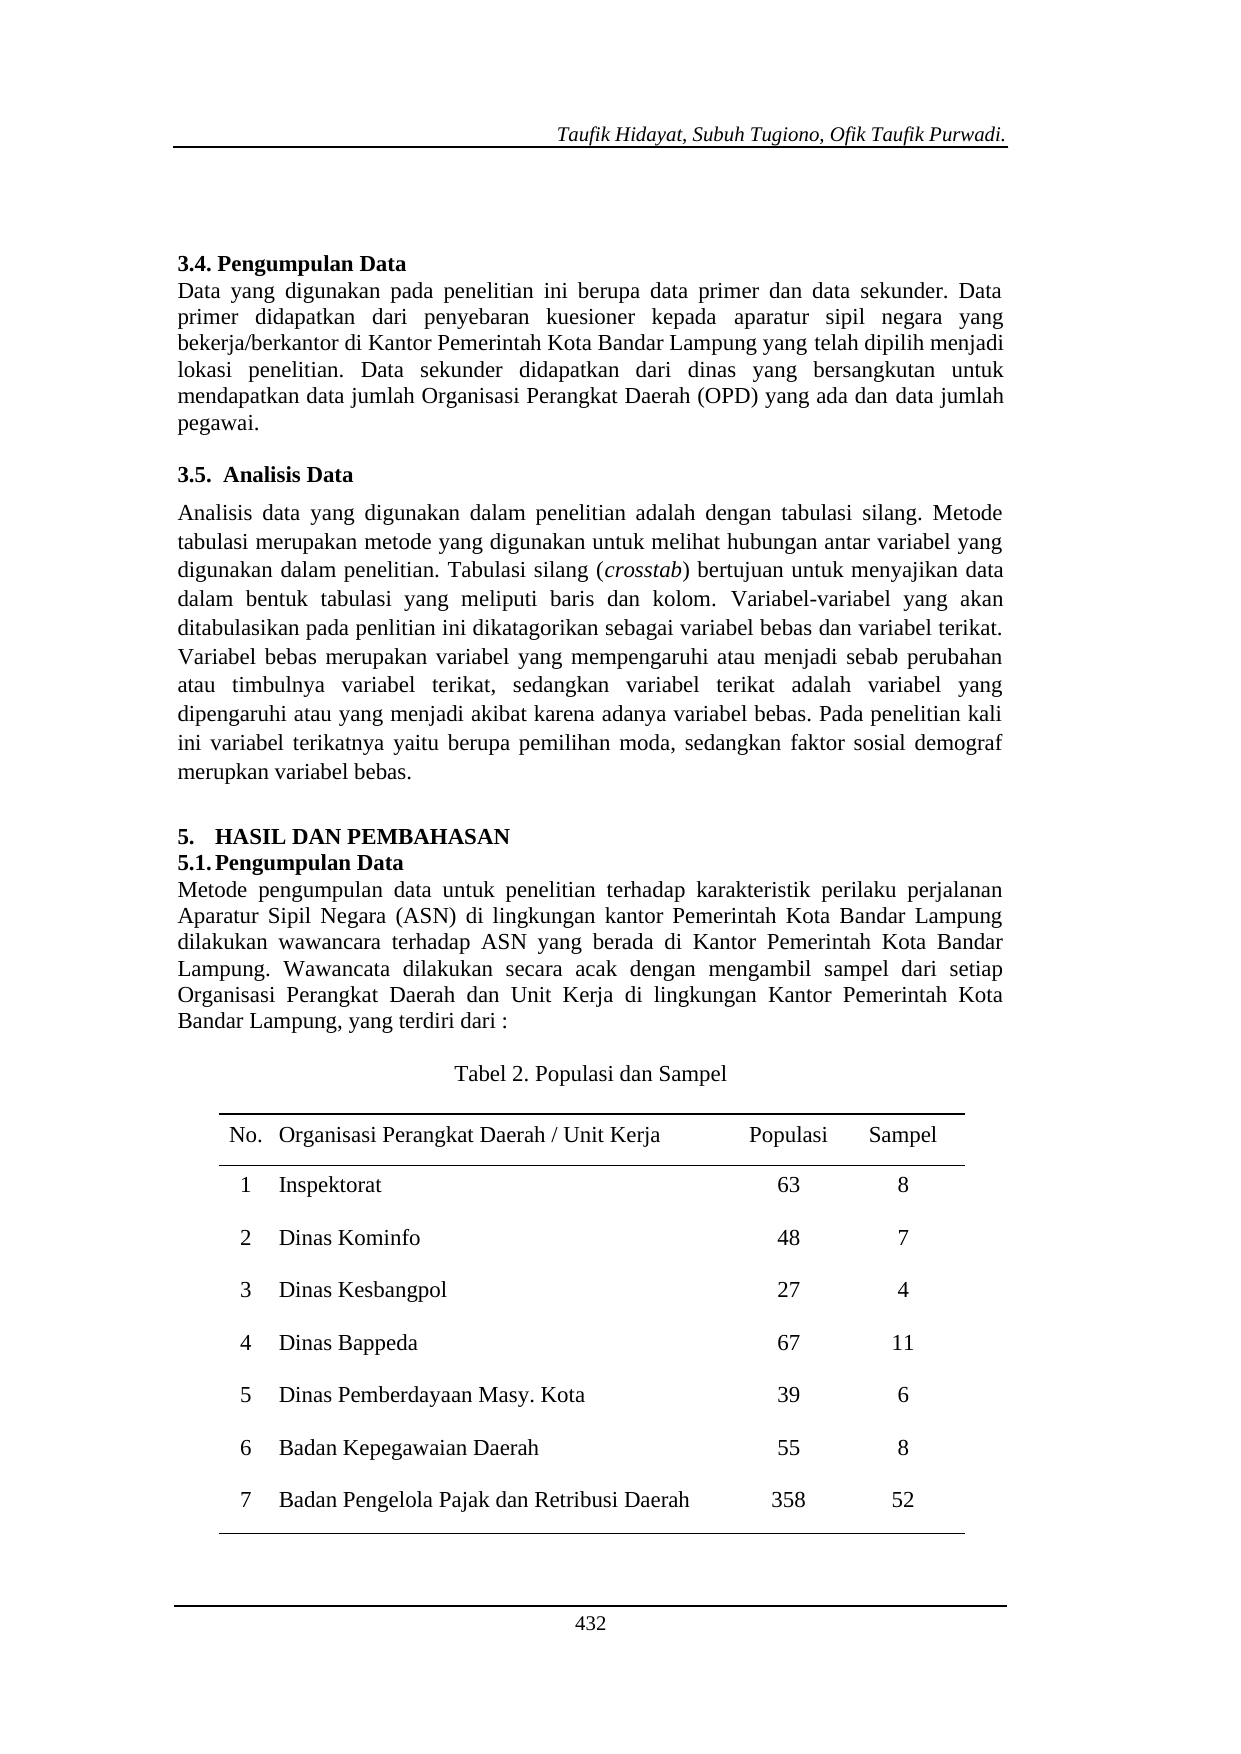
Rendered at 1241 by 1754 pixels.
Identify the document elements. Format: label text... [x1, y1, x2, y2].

table_cell 4 [219, 1323, 273, 1375]
table_cell 6 [841, 1375, 965, 1428]
table_cell 8 [841, 1428, 965, 1480]
text Tabel 2. Populasi dan Sampel [177, 1060, 1004, 1087]
table_cell 55 [736, 1428, 841, 1480]
table_cell 4 [841, 1270, 965, 1323]
table_cell 67 [736, 1323, 841, 1375]
table_header Populasi [736, 1115, 841, 1165]
table_cell Dinas Kominfo [273, 1218, 736, 1270]
list 3.4. Pengumpulan Data [176, 250, 1004, 277]
table_cell Dinas Kesbangpol [273, 1270, 736, 1323]
table_cell 7 [219, 1480, 273, 1533]
table_cell Badan Pengelola Pajak dan Retribusi Daerah [273, 1480, 736, 1533]
table_cell 5 [219, 1375, 273, 1428]
table_cell 48 [736, 1218, 841, 1270]
table_cell Dinas Pemberdayaan Masy. Kota [273, 1375, 736, 1428]
table_cell 358 [736, 1480, 841, 1533]
table_cell 7 [841, 1218, 965, 1270]
table_cell Dinas Bappeda [273, 1323, 736, 1375]
table_cell 8 [841, 1166, 965, 1218]
table_cell Inspektorat [273, 1166, 736, 1218]
table_cell 3 [219, 1270, 273, 1323]
text Metode pengumpulan data untuk penelitian terhadap karakteristik perilaku perjalanan Aparatur Sipil Negara (ASN) di lingkungan kantor Pemerintah Kota Bandar Lampung dilakukan wawancara terhadap ASN yang berada di Kantor Pemerintah Kota Bandar Lampung. Wawancata dilakukan secara acak dengan mengambil sampel dari setiap Organisasi Perangkat Daerah dan Unit Kerja di lingkungan Kantor Pemerintah Kota Bandar Lampung, yang terdiri dari : [177, 876, 1004, 1034]
list Pengumpulan Data [177, 849, 1004, 876]
table_cell 27 [736, 1270, 841, 1323]
table_cell 6 [219, 1428, 273, 1480]
table_cell Badan Kepegawaian Daerah [273, 1428, 736, 1480]
table_cell 11 [841, 1323, 965, 1375]
table_cell 63 [736, 1166, 841, 1218]
table_cell 2 [219, 1218, 273, 1270]
table_cell 1 [219, 1166, 273, 1218]
table_cell 39 [736, 1375, 841, 1428]
table_header No. [219, 1115, 273, 1165]
table_cell 52 [841, 1480, 965, 1533]
text Data yang digunakan pada penelitian ini berupa data primer dan data sekunder. Data primer didapatkan dari penyebaran kuesioner kepada aparatur sipil negara yang bekerja/berkantor di Kantor Pemerintah Kota Bandar Lampung yang telah dipilih menjadi lokasi penelitian. Data sekunder didapatkan dari dinas yang bersangkutan untuk mendapatkan data jumlah Organisasi Perangkat Daerah (OPD) yang ada dan data jumlah pegawai. [177, 277, 1004, 435]
table_header Organisasi Perangkat Daerah / Unit Kerja [273, 1115, 736, 1165]
text 3.5. Analisis Data [177, 461, 1004, 488]
list HASIL DAN PEMBAHASAN [177, 823, 1004, 849]
table_header Sampel [841, 1115, 965, 1165]
text Analisis data yang digunakan dalam penelitian adalah dengan tabulasi silang. Metode tabulasi merupakan metode yang digunakan untuk melihat hubungan antar variabel yang digunakan dalam penelitian. Tabulasi silang (crosstab) bertujuan untuk menyajikan data dalam bentuk tabulasi yang meliputi baris dan kolom. Variabel-variabel yang akan ditabulasikan pada penlitian ini dikatagorikan sebagai variabel bebas dan variabel terikat. Variabel bebas merupakan variabel yang mempengaruhi atau menjadi sebab perubahan atau timbulnya variabel terikat, sedangkan variabel terikat adalah variabel yang dipengaruhi atau yang menjadi akibat karena adanya variabel bebas. Pada penelitian kali ini variabel terikatnya yaitu berupa pemilihan moda, sedangkan faktor sosial demograf merupkan variabel bebas. [177, 488, 1004, 784]
